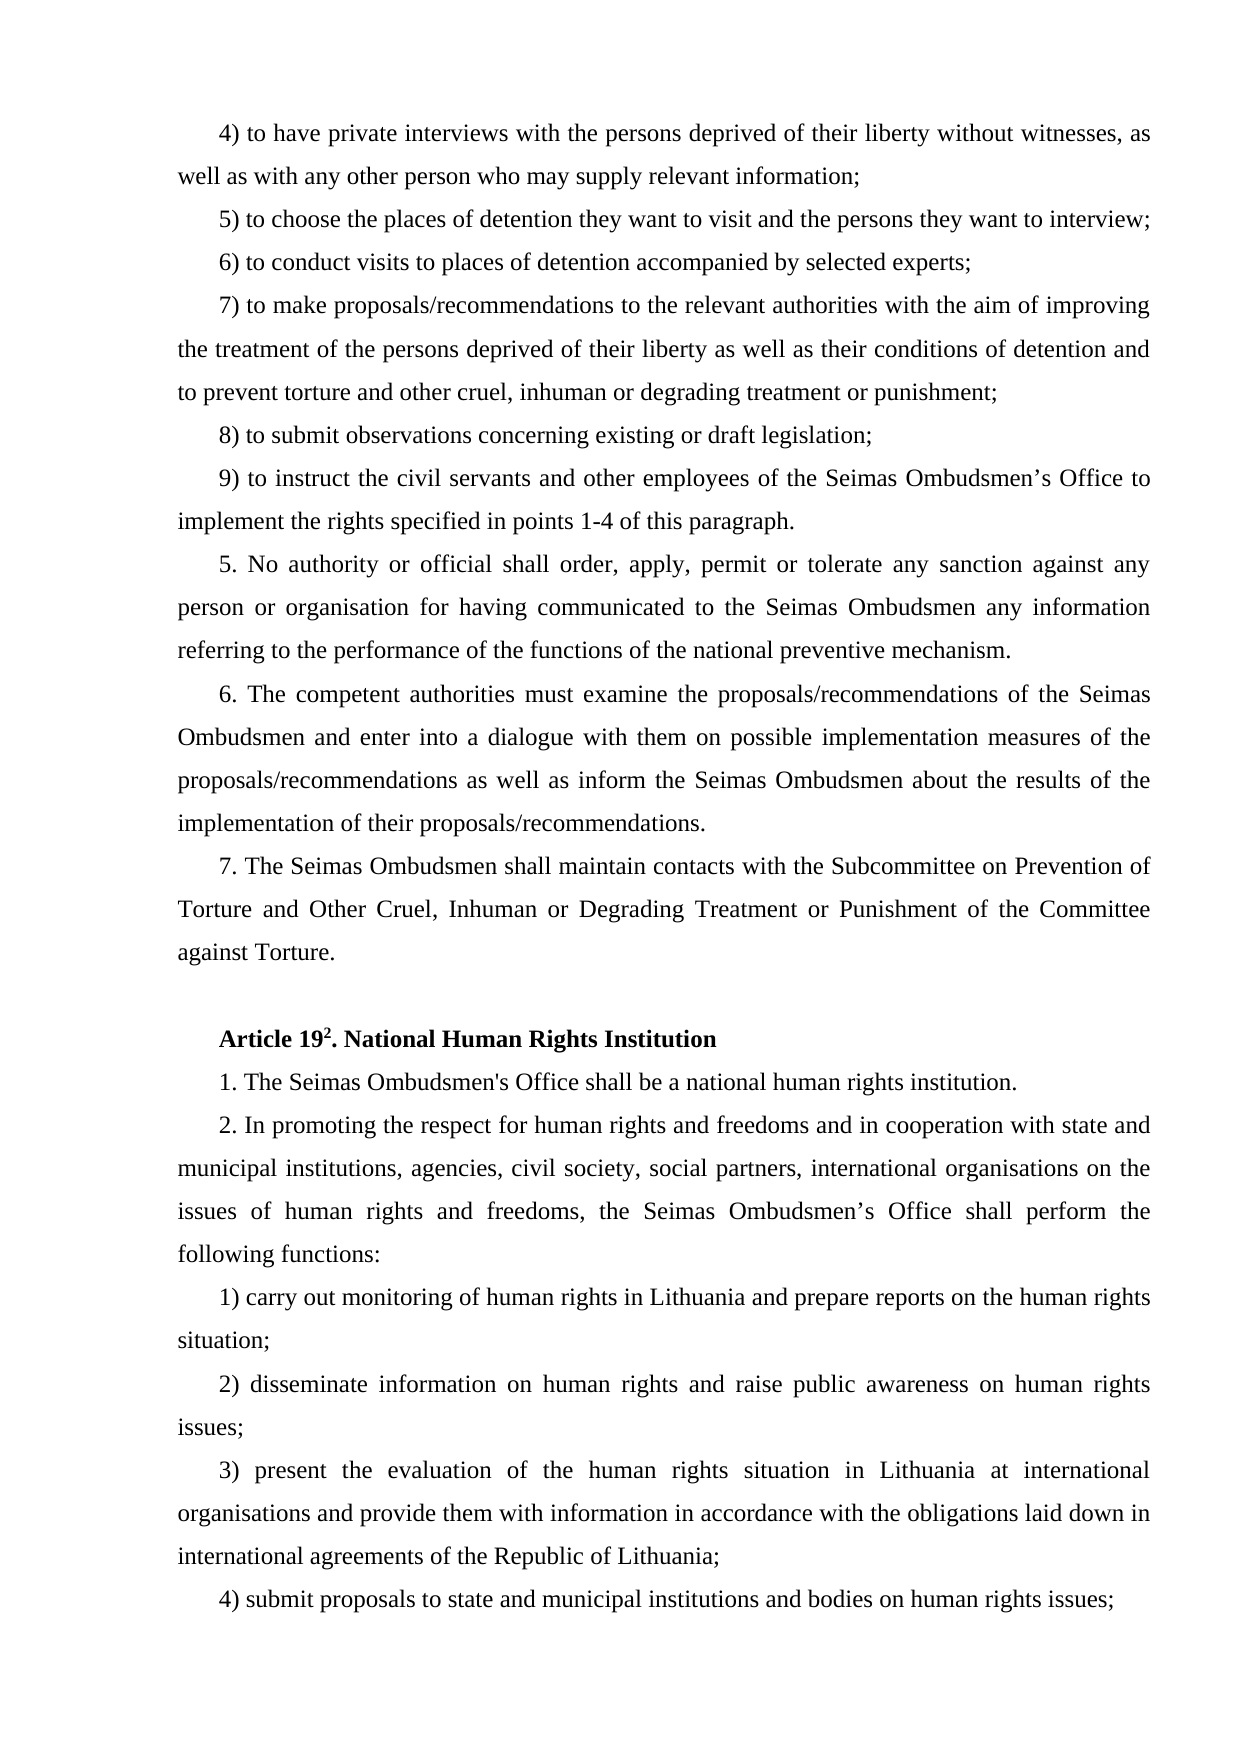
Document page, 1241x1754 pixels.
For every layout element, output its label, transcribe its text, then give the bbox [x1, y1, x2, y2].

text 4) submit proposals to state and municipal institutions and bodies on human rights issues; [177, 1584, 1152, 1613]
text 3) present the evaluation of the human rights situation in Lithuania at international organisations and provide them with information in accordance with the obligations laid down in international agreements of the Republic of Lithuania; [177, 1455, 1152, 1570]
text 4) to have private interviews with the persons deprived of their liberty without witnesses, as well as with any other person who may supply relevant information; [177, 118, 1152, 190]
text 6. The competent authorities must examine the proposals/recommendations of the Seimas Ombudsmen and enter into a dialogue with them on possible implementation measures of the proposals/recommendations as well as inform the Seimas Ombudsmen about the results of the implementation of their proposals/recommendations. [177, 679, 1152, 837]
text 8) to submit observations concerning existing or draft legislation; [177, 420, 1152, 449]
text 7. The Seimas Ombudsmen shall maintain contacts with the Subcommittee on Prevention of Torture and Other Cruel, Inhuman or Degrading Treatment or Punishment of the Committee against Torture. [177, 851, 1152, 966]
text 9) to instruct the civil servants and other employees of the Seimas Ombudsmen’s Office to implement the rights specified in points 1-4 of this paragraph. [177, 463, 1152, 535]
text 7) to make proposals/recommendations to the relevant authorities with the aim of improving the treatment of the persons deprived of their liberty as well as their conditions of detention and to prevent torture and other cruel, inhuman or degrading treatment or punishment; [177, 291, 1152, 406]
text 6) to conduct visits to places of detention accompanied by selected experts; [177, 247, 1152, 276]
text Article 192. National Human Rights Institution [177, 1024, 1152, 1052]
text 1) carry out monitoring of human rights in Lithuania and prepare reports on the human rights situation; [177, 1282, 1152, 1354]
text 5) to choose the places of detention they want to visit and the persons they want to interview; [177, 204, 1152, 233]
text 2. In promoting the respect for human rights and freedoms and in cooperation with state and municipal institutions, agencies, civil society, social partners, international organisations on the issues of human rights and freedoms, the Seimas Ombudsmen’s Office shall perform the following functions: [177, 1110, 1152, 1268]
text 5. No authority or official shall order, apply, permit or tolerate any sanction against any person or organisation for having communicated to the Seimas Ombudsmen any information referring to the performance of the functions of the national preventive mechanism. [177, 549, 1152, 664]
text 2) disseminate information on human rights and raise public awareness on human rights issues; [177, 1369, 1152, 1441]
text 1. The Seimas Ombudsmen's Office shall be a national human rights institution. [177, 1067, 1152, 1096]
